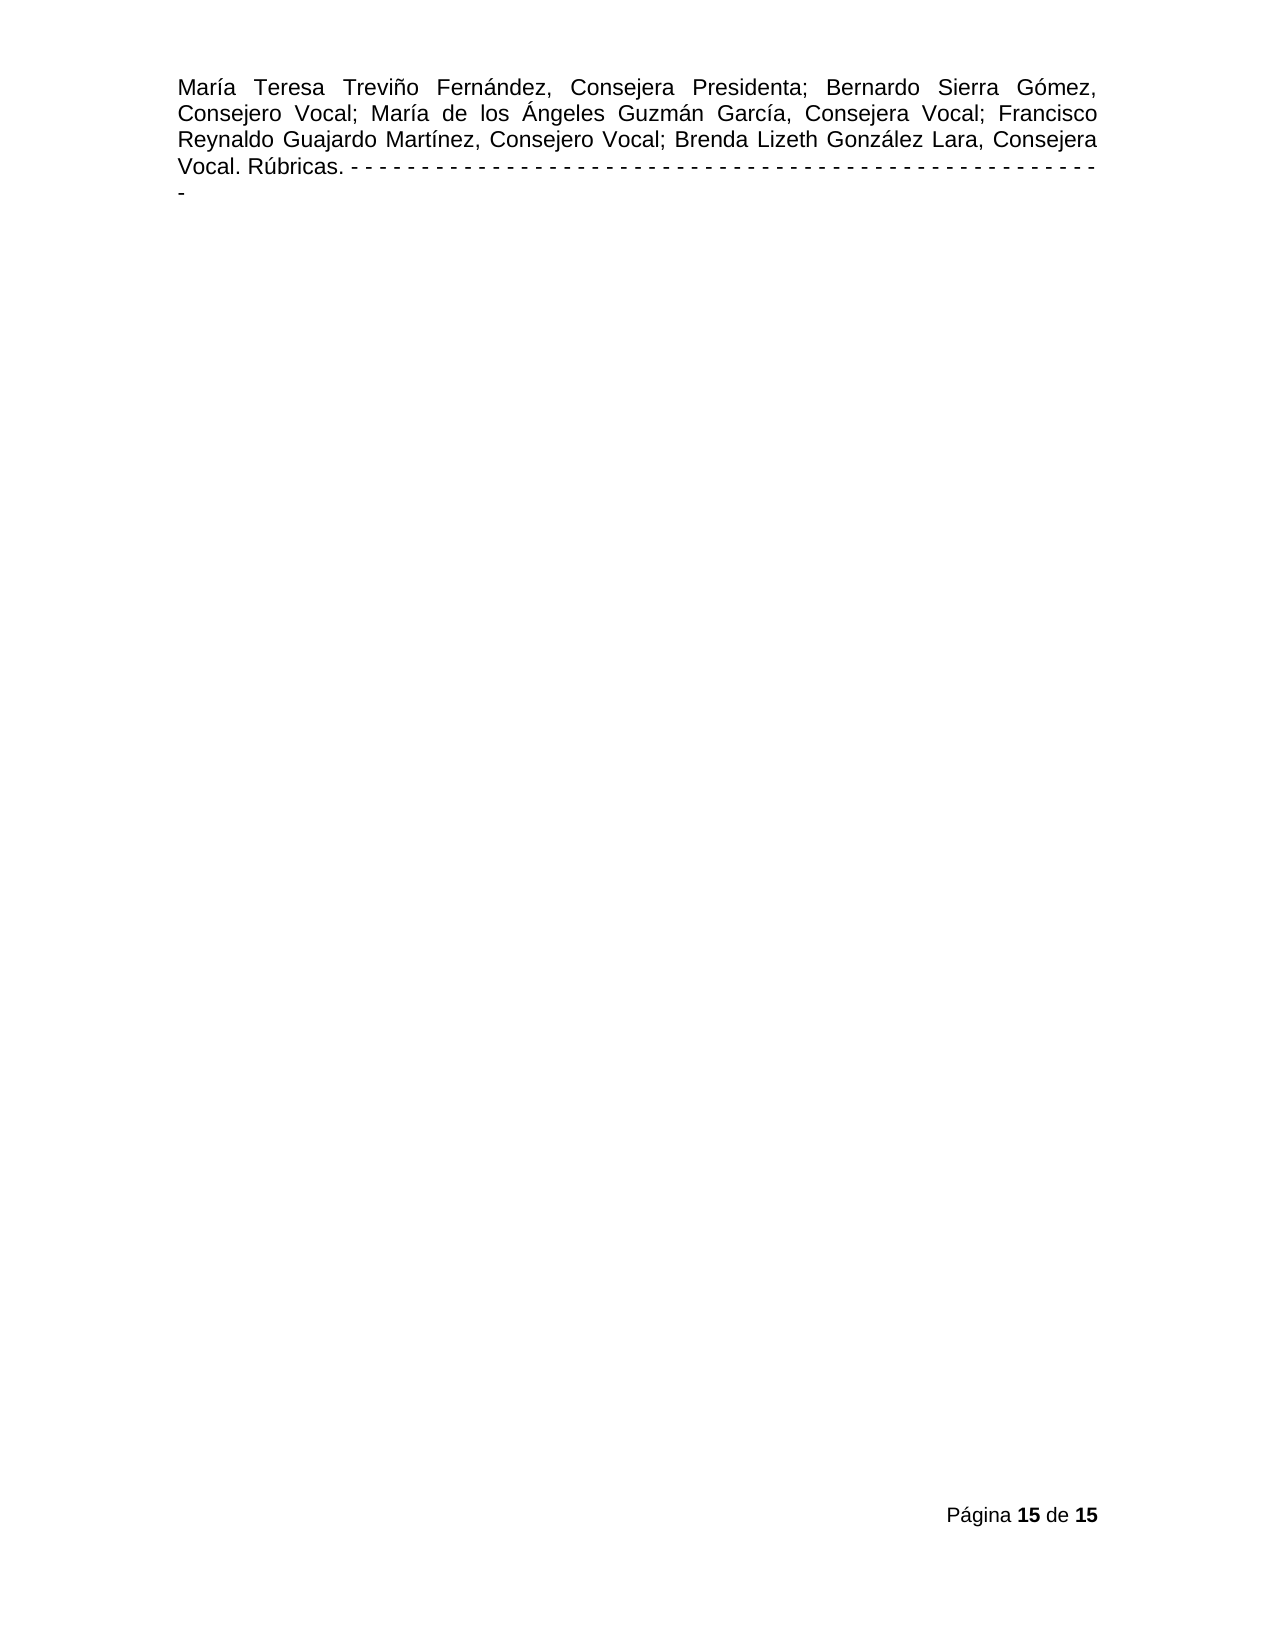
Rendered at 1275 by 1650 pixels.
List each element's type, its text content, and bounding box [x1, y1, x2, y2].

text María Teresa Treviño Fernández, Consejera Presidenta; Bernardo Sierra Gómez, Consejero Vocal; María de los Ángeles Guzmán García, Consejera Vocal; Francisco Reynaldo Guajardo Martínez, Consejero Vocal; Brenda Lizeth González Lara, Consejera Vocal. Rúbricas. - - - - - - - - - - - - - - - - - - - - - - - - - - - - - - - - - - - - - - - - - - - - - - - - - - - - - - [177, 74, 1098, 206]
